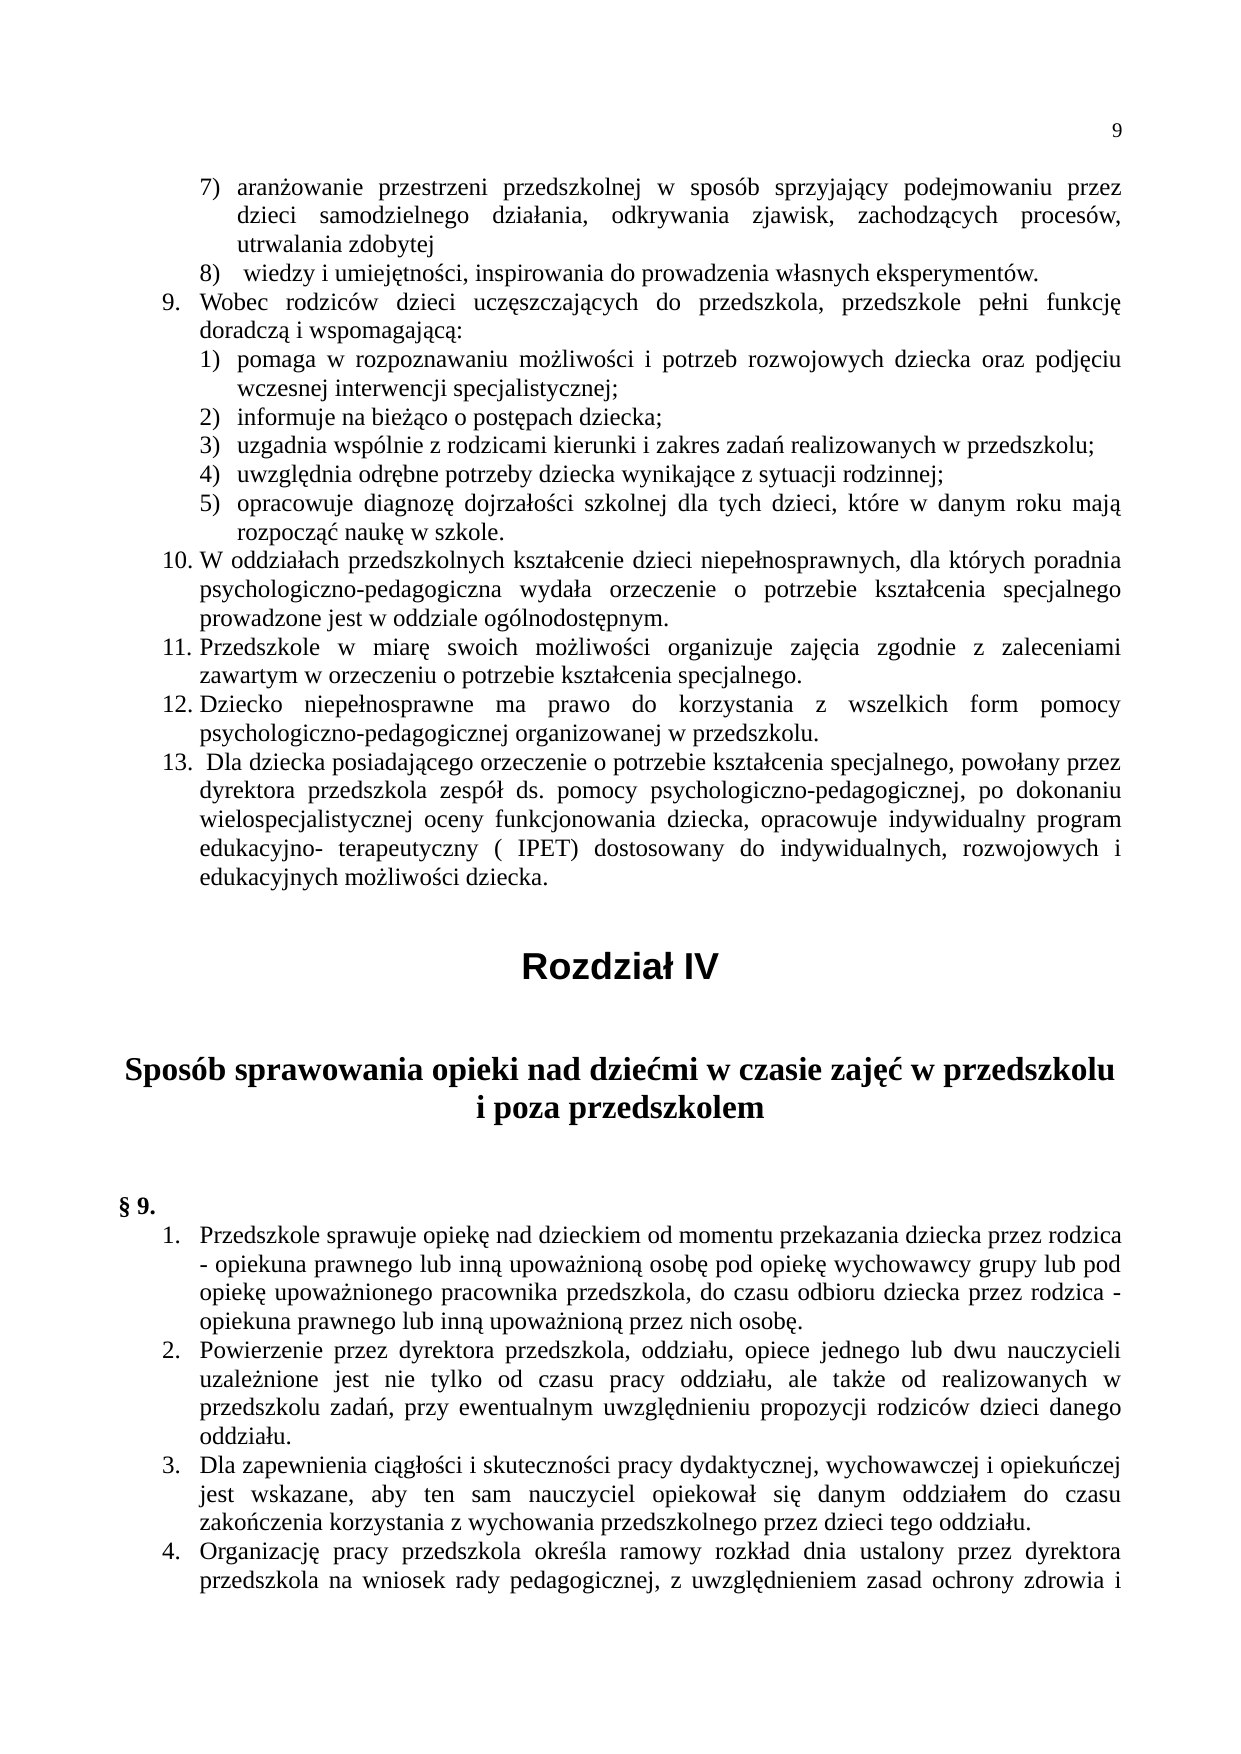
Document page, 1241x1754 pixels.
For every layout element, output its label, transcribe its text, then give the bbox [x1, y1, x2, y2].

list Dziecko niepełnosprawne ma prawo do korzystania z wszelkich form pomocy psychologiczno-pedagogicznej organizowanej w przedszkolu. [162, 689, 1122, 747]
list Przedszkole w miarę swoich możliwości organizuje zajęcia zgodnie z zaleceniami zawartym w orzeczeniu o potrzebie kształcenia specjalnego. [162, 632, 1122, 689]
list wiedzy i umiejętności, inspirowania do prowadzenia własnych eksperymentów. [199, 258, 1122, 287]
list informuje na bieżąco o postępach dziecka; [199, 402, 1122, 430]
text § 9. [118, 1191, 1122, 1220]
list Dla dziecka posiadającego orzeczenie o potrzebie kształcenia specjalnego, powołany przez dyrektora przedszkola zespół ds. pomocy psychologiczno-pedagogicznej, po dokonaniu wielospecjalistycznej oceny funkcjonowania dziecka, opracowuje indywidualny program edukacyjno- terapeutyczny ( IPET) dostosowany do indywidualnych, rozwojowych i edukacyjnych możliwości dziecka. [162, 747, 1122, 890]
list Powierzenie przez dyrektora przedszkola, oddziału, opiece jednego lub dwu nauczycieli uzależnione jest nie tylko od czasu pracy oddziału, ale także od realizowanych w przedszkolu zadań, przy ewentualnym uwzględnieniu propozycji rodziców dzieci danego oddziału. [162, 1335, 1122, 1450]
list W oddziałach przedszkolnych kształcenie dzieci niepełnosprawnych, dla których poradnia psychologiczno-pedagogiczna wydała orzeczenie o potrzebie kształcenia specjalnego prowadzone jest w oddziale ogólnodostępnym. [162, 545, 1122, 632]
list opracowuje diagnozę dojrzałości szkolnej dla tych dzieci, które w danym roku mają rozpocząć naukę w szkole. [199, 488, 1122, 545]
subtitle Rozdział IV [118, 944, 1122, 987]
subtitle Sposób sprawowania opieki nad dziećmi w czasie zajęć w przedszkolu i poza przedszkolem [118, 1049, 1122, 1126]
list aranżowanie przestrzeni przedszkolnej w sposób sprzyjający podejmowaniu przez dzieci samodzielnego działania, odkrywania zjawisk, zachodzących procesów, utrwalania zdobytej [199, 172, 1122, 258]
list Dla zapewnienia ciągłości i skuteczności pracy dydaktycznej, wychowawczej i opiekuńczej jest wskazane, aby ten sam nauczyciel opiekował się danym oddziałem do czasu zakończenia korzystania z wychowania przedszkolnego przez dzieci tego oddziału. [162, 1450, 1122, 1536]
list Organizację pracy przedszkola określa ramowy rozkład dnia ustalony przez dyrektora przedszkola na wniosek rady pedagogicznej, z uwzględnieniem zasad ochrony zdrowia i [162, 1536, 1122, 1594]
list uwzględnia odrębne potrzeby dziecka wynikające z sytuacji rodzinnej; [199, 459, 1122, 488]
list Wobec rodziców dzieci uczęszczających do przedszkola, przedszkole pełni funkcję doradczą i wspomagającą: [162, 287, 1122, 344]
list uzgadnia wspólnie z rodzicami kierunki i zakres zadań realizowanych w przedszkolu; [199, 430, 1122, 459]
list Przedszkole sprawuje opiekę nad dzieckiem od momentu przekazania dziecka przez rodzica - opiekuna prawnego lub inną upoważnioną osobę pod opiekę wychowawcy grupy lub pod opiekę upoważnionego pracownika przedszkola, do czasu odbioru dziecka przez rodzica - opiekuna prawnego lub inną upoważnioną przez nich osobę. [162, 1220, 1122, 1335]
list pomaga w rozpoznawaniu możliwości i potrzeb rozwojowych dziecka oraz podjęciu wczesnej interwencji specjalistycznej; [199, 344, 1122, 402]
